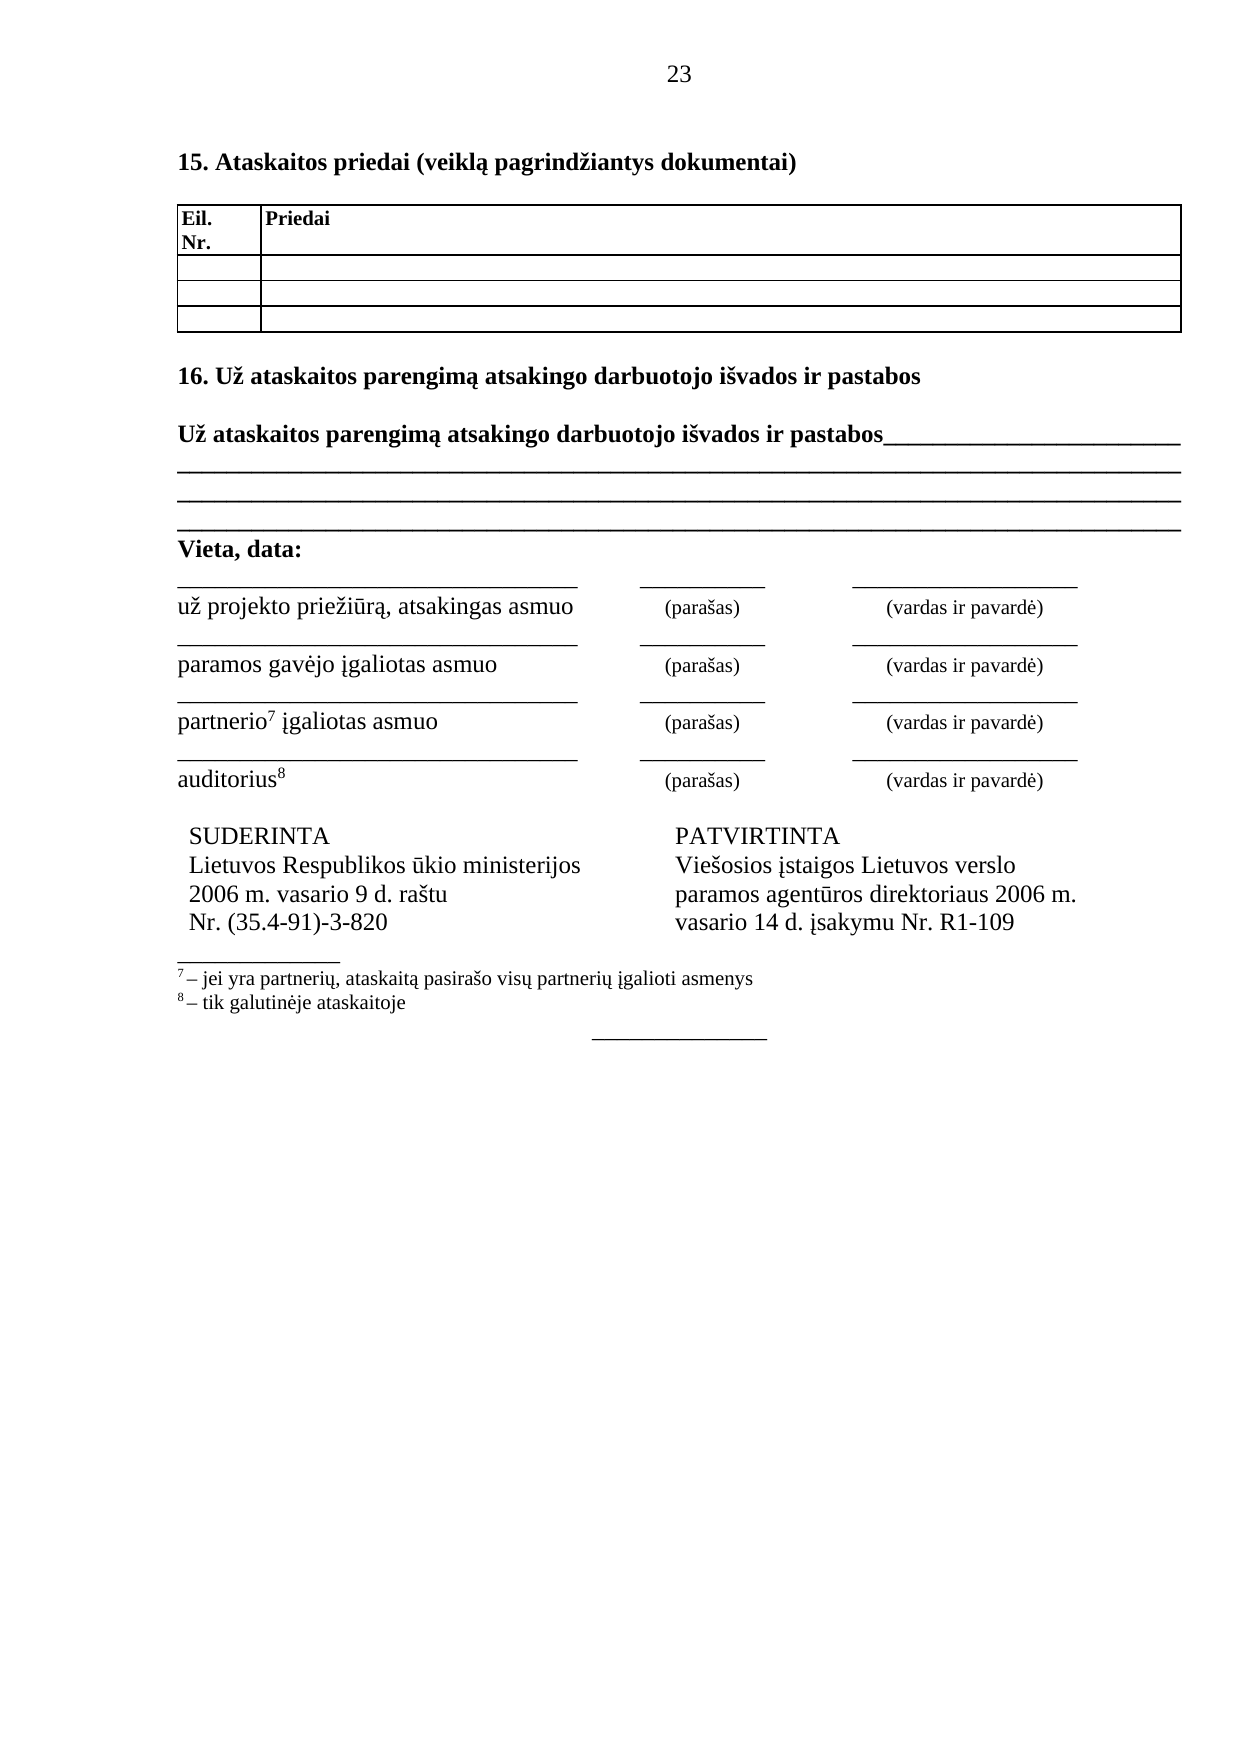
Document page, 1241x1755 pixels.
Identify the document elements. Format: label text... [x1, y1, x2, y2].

text partnerio7 įgaliotas asmuo (parašas) (vardas ir pavardė) [177, 706, 1181, 735]
table_header SUDERINTA Lietuvos Respublikos ūkio ministerijos 2006 m. vasario 9 d. raštu Nr. (35.4-91)-3-820 [177, 821, 664, 937]
text už projekto priežiūrą, atsakingas asmuo (parašas) (vardas ir pavardė) [177, 591, 1181, 620]
text ________________________________ __________ __________________ [177, 735, 1181, 764]
text 7 – jei yra partnerių, ataskaitą pasirašo visų partnerių įgalioti asmenys [177, 966, 1181, 990]
text ________________________________ __________ __________________ [177, 562, 1181, 591]
text ________________________________ __________ __________________ [177, 620, 1181, 649]
text 16. Už ataskaitos parengimą atsakingo darbuotojo išvados ir pastabos [177, 361, 1181, 390]
table_header Priedai [262, 206, 1180, 254]
text _____________ [177, 937, 1181, 966]
text paramos gavėjo įgaliotas asmuo (parašas) (vardas ir pavardė) [177, 649, 1181, 677]
text ________________________________ __________ __________________ [177, 677, 1181, 706]
table_header PATVIRTINTA Viešosios įstaigos Lietuvos verslo paramos agentūros direktoriaus 2006 m. vasario 14 d. įsakymu Nr. R1-109 [664, 821, 1181, 937]
text Už ataskaitos parengimą atsakingo darbuotojo išvados ir pastabos [177, 419, 1181, 447]
text auditorius8 (parašas) (vardas ir pavardė) [177, 764, 1181, 792]
text 8 – tik galutinėje ataskaitoje [177, 990, 1181, 1014]
text ______________ [177, 1014, 1181, 1042]
text 15. Ataskaitos priedai (veiklą pagrindžiantys dokumentai) [177, 147, 1181, 176]
text Vieta, data: [177, 534, 1181, 562]
